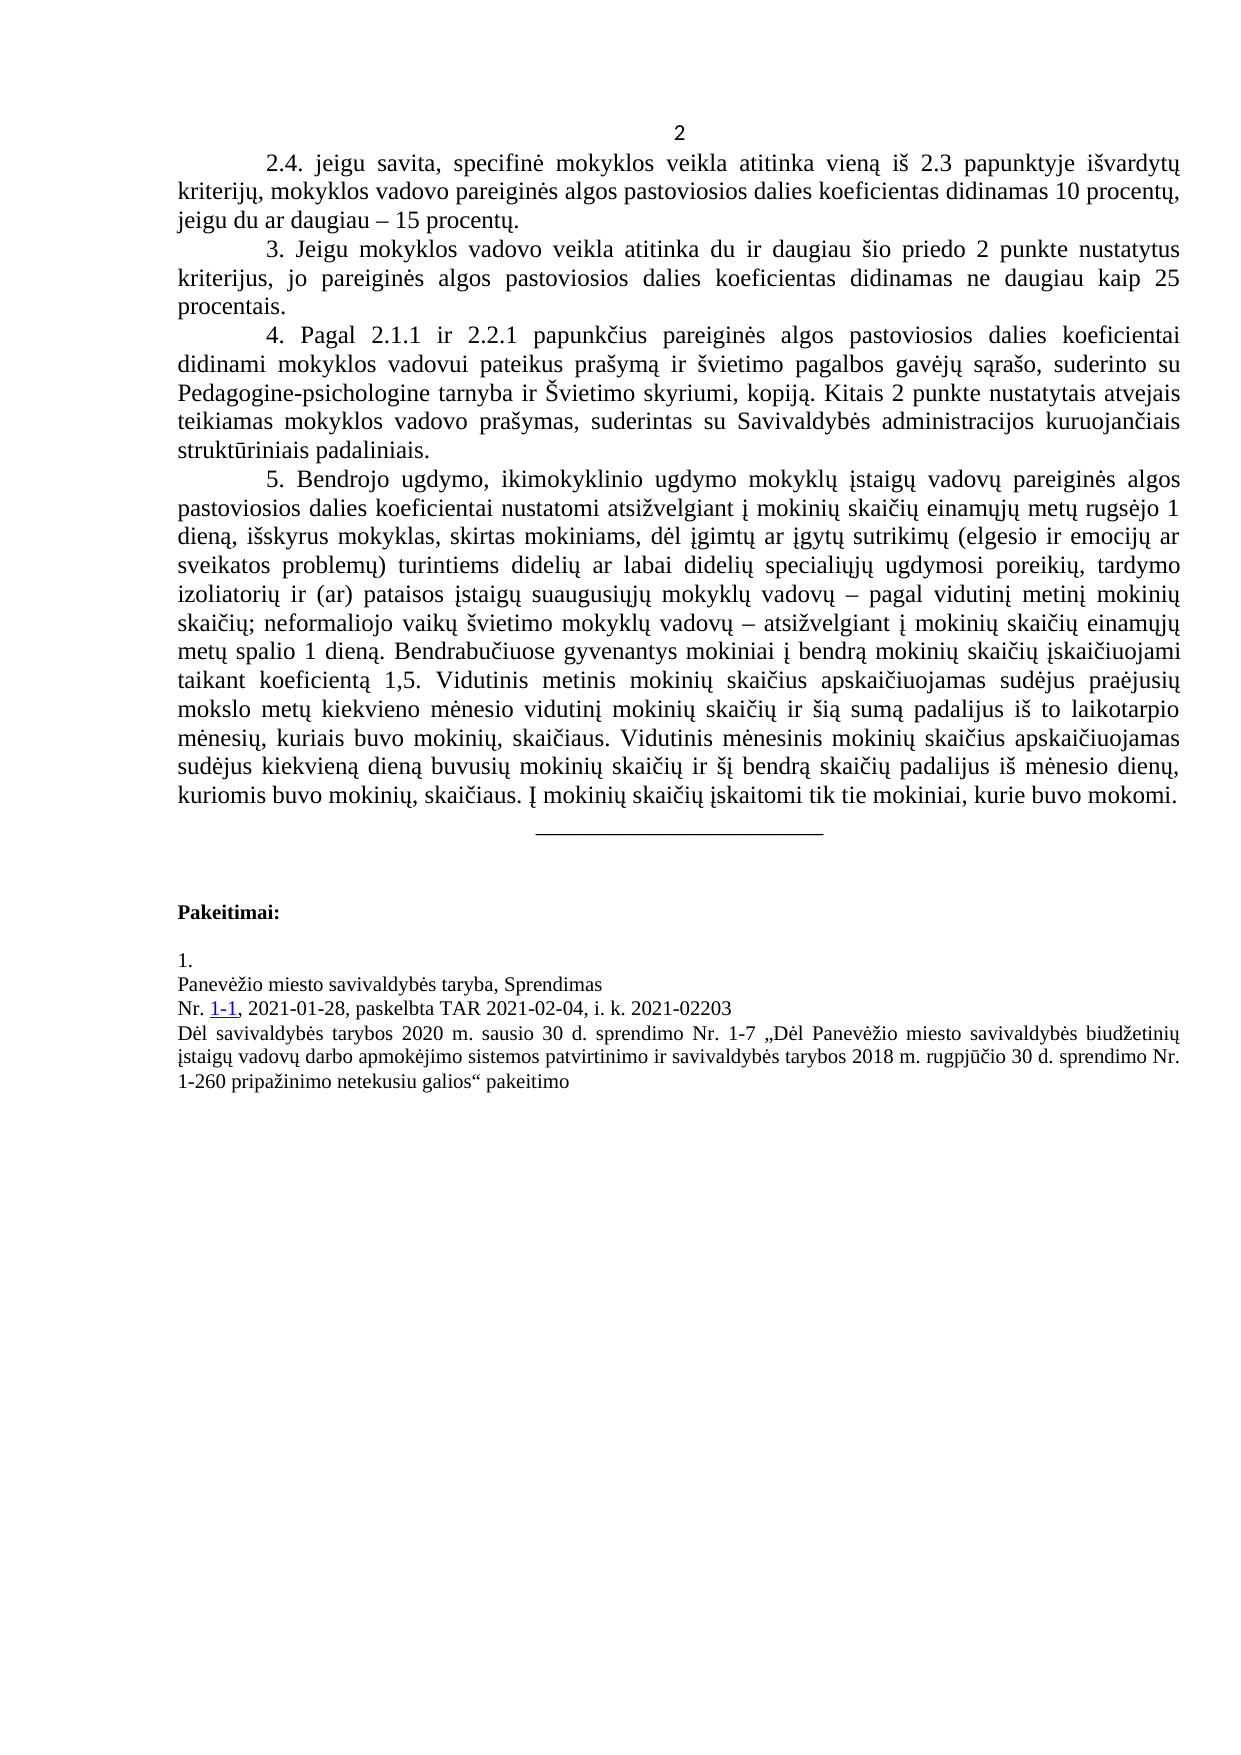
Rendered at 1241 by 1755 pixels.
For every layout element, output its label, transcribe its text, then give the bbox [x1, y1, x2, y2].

text 2.4. jeigu savita, specifinė mokyklos veikla atitinka vieną iš 2.3 papunktyje išvardytų kriterijų, mokyklos vadovo pareiginės algos pastoviosios dalies koeficientas didinamas 10 procentų, jeigu du ar daugiau – 15 procentų. [177, 148, 1181, 234]
text Pakeitimai: [177, 900, 1181, 924]
text 3. Jeigu mokyklos vadovo veikla atitinka du ir daugiau šio priedo 2 punkte nustatytus kriterijus, jo pareiginės algos pastoviosios dalies koeficientas didinamas ne daugiau kaip 25 procentais. [177, 234, 1181, 320]
text 4. Pagal 2.1.1 ir 2.2.1 papunkčius pareiginės algos pastoviosios dalies koeficientai didinami mokyklos vadovui pateikus prašymą ir švietimo pagalbos gavėjų sąrašo, suderinto su Pedagogine-psichologine tarnyba ir Švietimo skyriumi, kopiją. Kitais 2 punkte nustatytais atvejais teikiamas mokyklos vadovo prašymas, suderintas su Savivaldybės administracijos kuruojančiais struktūriniais padaliniais. [177, 320, 1181, 464]
text Panevėžio miesto savivaldybės taryba, Sprendimas [177, 972, 1181, 996]
text Nr. 1-1, 2021-01-28, paskelbta TAR 2021-02-04, i. k. 2021-02203 [177, 996, 1181, 1020]
text 1. [177, 948, 1181, 972]
text 5. Bendrojo ugdymo, ikimokyklinio ugdymo mokyklų įstaigų vadovų pareiginės algos pastoviosios dalies koeficientai nustatomi atsižvelgiant į mokinių skaičių einamųjų metų rugsėjo 1 dieną, išskyrus mokyklas, skirtas mokiniams, dėl įgimtų ar įgytų sutrikimų (elgesio ir emocijų ar sveikatos problemų) turintiems didelių ar labai didelių specialiųjų ugdymosi poreikių, tardymo izoliatorių ir (ar) pataisos įstaigų suaugusiųjų mokyklų vadovų – pagal vidutinį metinį mokinių skaičių; neformaliojo vaikų švietimo mokyklų vadovų – atsižvelgiant į mokinių skaičių einamųjų metų spalio 1 dieną. Bendrabučiuose gyvenantys mokiniai į bendrą mokinių skaičių įskaičiuojami taikant koeficientą 1,5. Vidutinis metinis mokinių skaičius apskaičiuojamas sudėjus praėjusių mokslo metų kiekvieno mėnesio vidutinį mokinių skaičių ir šią sumą padalijus iš to laikotarpio mėnesių, kuriais buvo mokinių, skaičiaus. Vidutinis mėnesinis mokinių skaičius apskaičiuojamas sudėjus kiekvieną dieną buvusių mokinių skaičių ir šį bendrą skaičių padalijus iš mėnesio dienų, kuriomis buvo mokinių, skaičiaus. Į mokinių skaičių įskaitomi tik tie mokiniai, kurie buvo mokomi. [177, 464, 1181, 809]
text Dėl savivaldybės tarybos 2020 m. sausio 30 d. sprendimo Nr. 1-7 „Dėl Panevėžio miesto savivaldybės biudžetinių įstaigų vadovų darbo apmokėjimo sistemos patvirtinimo ir savivaldybės tarybos 2018 m. rugpjūčio 30 d. sprendimo Nr. 1-260 pripažinimo netekusiu galios“ pakeitimo [177, 1020, 1181, 1093]
text _______________________ [177, 809, 1181, 838]
